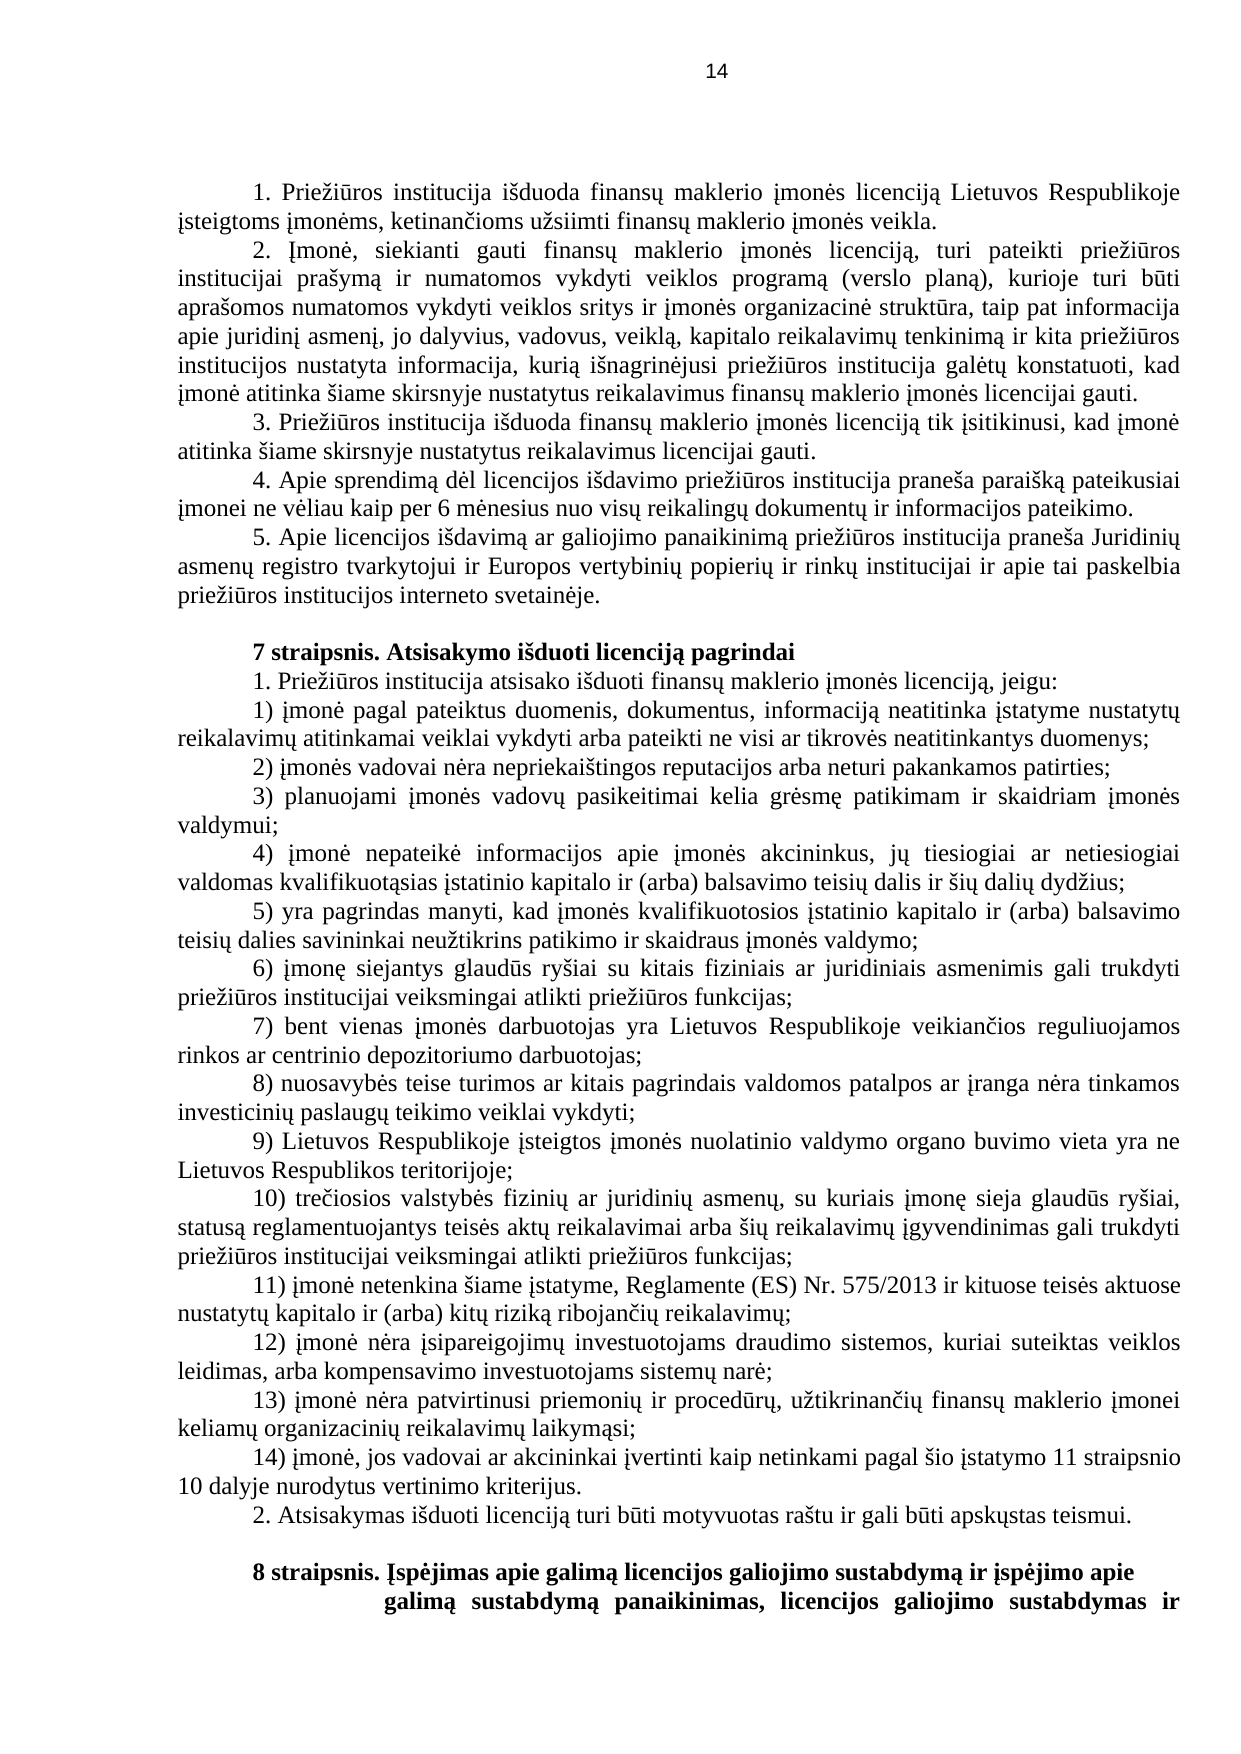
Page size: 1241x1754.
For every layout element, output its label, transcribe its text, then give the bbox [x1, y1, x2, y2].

text 5) yra pagrindas manyti, kad įmonės kvalifikuotosios įstatinio kapitalo ir (arba) balsavimo teisių dalies savininkai neužtikrins patikimo ir skaidraus įmonės valdymo; [177, 896, 1181, 953]
text 6) įmonę siejantys glaudūs ryšiai su kitais fiziniais ar juridiniais asmenimis gali trukdyti priežiūros institucijai veiksmingai atlikti priežiūros funkcijas; [177, 953, 1181, 1011]
text 7) bent vienas įmonės darbuotojas yra Lietuvos Respublikoje veikiančios reguliuojamos rinkos ar centrinio depozitoriumo darbuotojas; [177, 1011, 1181, 1068]
text 4. Apie sprendimą dėl licencijos išdavimo priežiūros institucija praneša paraišką pateikusiai įmonei ne vėliau kaip per 6 mėnesius nuo visų reikalingų dokumentų ir informacijos pateikimo. [177, 465, 1181, 522]
text 10) trečiosios valstybės fizinių ar juridinių asmenų, su kuriais įmonę sieja glaudūs ryšiai, statusą reglamentuojantys teisės aktų reikalavimai arba šių reikalavimų įgyvendinimas gali trukdyti priežiūros institucijai veiksmingai atlikti priežiūros funkcijas; [177, 1183, 1181, 1270]
text 1) įmonė pagal pateiktus duomenis, dokumentus, informaciją neatitinka įstatyme nustatytų reikalavimų atitinkamai veiklai vykdyti arba pateikti ne visi ar tikrovės neatitinkantys duomenys; [177, 695, 1181, 752]
text 2. Atsisakymas išduoti licenciją turi būti motyvuotas raštu ir gali būti apskųstas teismui. [177, 1500, 1181, 1528]
text 5. Apie licencijos išdavimą ar galiojimo panaikinimą priežiūros institucija praneša Juridinių asmenų registro tvarkytojui ir Europos vertybinių popierių ir rinkų institucijai ir apie tai paskelbia priežiūros institucijos interneto svetainėje. [177, 522, 1181, 608]
text galimą sustabdymą panaikinimas, licencijos galiojimo sustabdymas ir [384, 1586, 1181, 1615]
text 2. Įmonė, siekianti gauti finansų maklerio įmonės licenciją, turi pateikti priežiūros institucijai prašymą ir numatomos vykdyti veiklos programą (verslo planą), kurioje turi būti aprašomos numatomos vykdyti veiklos sritys ir įmonės organizacinė struktūra, taip pat informacija apie juridinį asmenį, jo dalyvius, vadovus, veiklą, kapitalo reikalavimų tenkinimą ir kita priežiūros institucijos nustatyta informacija, kurią išnagrinėjusi priežiūros institucija galėtų konstatuoti, kad įmonė atitinka šiame skirsnyje nustatytus reikalavimus finansų maklerio įmonės licencijai gauti. [177, 235, 1181, 407]
text 12) įmonė nėra įsipareigojimų investuotojams draudimo sistemos, kuriai suteiktas veiklos leidimas, arba kompensavimo investuotojams sistemų narė; [177, 1327, 1181, 1385]
text 8) nuosavybės teise turimos ar kitais pagrindais valdomos patalpos ar įranga nėra tinkamos investicinių paslaugų teikimo veiklai vykdyti; [177, 1068, 1181, 1126]
text 3) planuojami įmonės vadovų pasikeitimai kelia grėsmę patikimam ir skaidriam įmonės valdymui; [177, 781, 1181, 838]
text 8 straipsnis. Įspėjimas apie galimą licencijos galiojimo sustabdymą ir įspėjimo apie [252, 1557, 1181, 1586]
text 7 straipsnis. Atsisakymo išduoti licenciją pagrindai [177, 637, 1181, 666]
text 1. Priežiūros institucija išduoda finansų maklerio įmonės licenciją Lietuvos Respublikoje įsteigtoms įmonėms, ketinančioms užsiimti finansų maklerio įmonės veikla. [177, 177, 1181, 235]
text 2) įmonės vadovai nėra nepriekaištingos reputacijos arba neturi pakankamos patirties; [177, 752, 1181, 781]
text 13) įmonė nėra patvirtinusi priemonių ir procedūrų, užtikrinančių finansų maklerio įmonei keliamų organizacinių reikalavimų laikymąsi; [177, 1385, 1181, 1442]
text 1. Priežiūros institucija atsisako išduoti finansų maklerio įmonės licenciją, jeigu: [177, 666, 1181, 695]
text 3. Priežiūros institucija išduoda finansų maklerio įmonės licenciją tik įsitikinusi, kad įmonė atitinka šiame skirsnyje nustatytus reikalavimus licencijai gauti. [177, 407, 1181, 465]
text 14) įmonė, jos vadovai ar akcininkai įvertinti kaip netinkami pagal šio įstatymo 11 straipsnio 10 dalyje nurodytus vertinimo kriterijus. [177, 1442, 1181, 1500]
text 9) Lietuvos Respublikoje įsteigtos įmonės nuolatinio valdymo organo buvimo vieta yra ne Lietuvos Respublikos teritorijoje; [177, 1126, 1181, 1183]
text 11) įmonė netenkina šiame įstatyme, Reglamente (ES) Nr. 575/2013 ir kituose teisės aktuose nustatytų kapitalo ir (arba) kitų riziką ribojančių reikalavimų; [177, 1270, 1181, 1327]
text 4) įmonė nepateikė informacijos apie įmonės akcininkus, jų tiesiogiai ar netiesiogiai valdomas kvalifikuotąsias įstatinio kapitalo ir (arba) balsavimo teisių dalis ir šių dalių dydžius; [177, 838, 1181, 896]
